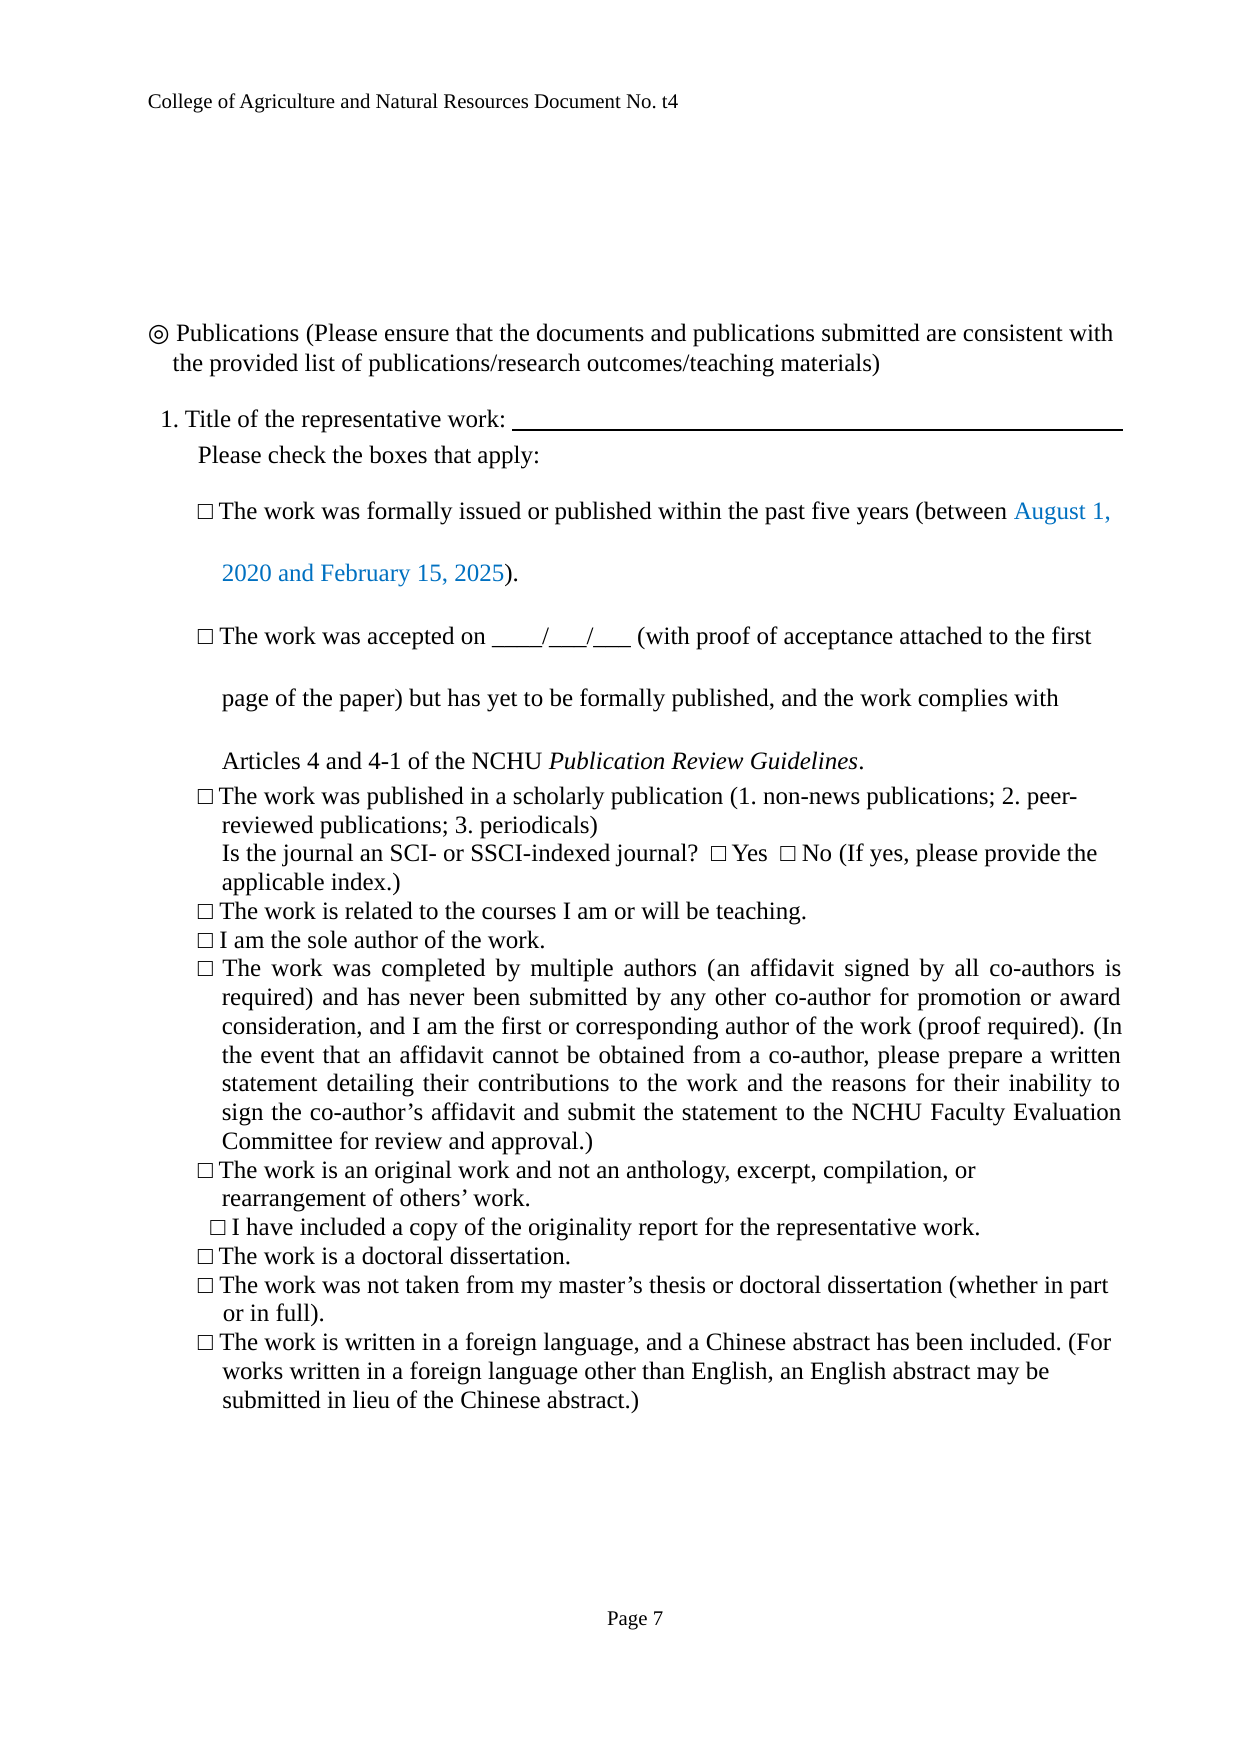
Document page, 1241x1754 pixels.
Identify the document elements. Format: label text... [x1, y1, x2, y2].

text Please check the boxes that apply: [198, 440, 1122, 468]
text □ The work is a doctoral dissertation. [198, 1241, 1122, 1270]
text □ The work is written in a foreign language, and a Chinese abstract has been included. (For works written in a foreign language other than English, an English abstract may be submitted in lieu of the Chinese abstract.) [198, 1327, 1122, 1413]
text □ I am the sole author of the work. [198, 925, 1122, 953]
text □ The work was formally issued or published within the past five years (between August 1, 2020 and February 15, 2025). [198, 468, 1122, 593]
text □ The work was not taken from my master’s thesis or doctoral dissertation (whether in part or in full). [198, 1270, 1122, 1327]
text □ I have included a copy of the originality report for the representative work. [198, 1212, 1122, 1241]
text Is the journal an SCI- or SSCI-indexed journal? □ Yes □ No (If yes, please provide the applicable index.) [222, 838, 1122, 896]
text □ The work is an original work and not an anthology, excerpt, compilation, or rearrangement of others’ work. [198, 1155, 1122, 1212]
text ◎ Publications (Please ensure that the documents and publications submitted are consistent with the provided list of publications/research outcomes/teaching materials) [148, 314, 1122, 377]
text □ The work was published in a scholarly publication (1. non-news publications; 2. peer-reviewed publications; 3. periodicals) [198, 781, 1122, 838]
text □ The work is related to the courses I am or will be teaching. [198, 896, 1122, 925]
text □ The work was completed by multiple authors (an affidavit signed by all co-authors is required) and has never been submitted by any other co-author for promotion or award consideration, and I am the first or corresponding author of the work (proof required). (In the event that an affidavit cannot be obtained from a co-author, please prepare a written statement detailing their contributions to the work and the reasons for their inability to sign the co-author’s affidavit and submit the statement to the NCHU Faculty Evaluation Committee for review and approval.) [198, 953, 1122, 1155]
text 1. Title of the representative work: [148, 377, 1122, 440]
text □ The work was accepted on ____/___/___ (with proof of acceptance attached to the first page of the paper) but has yet to be formally published, and the work complies with Articles 4 and 4-1 of the NCHU Publication Review Guidelines. [198, 593, 1122, 781]
